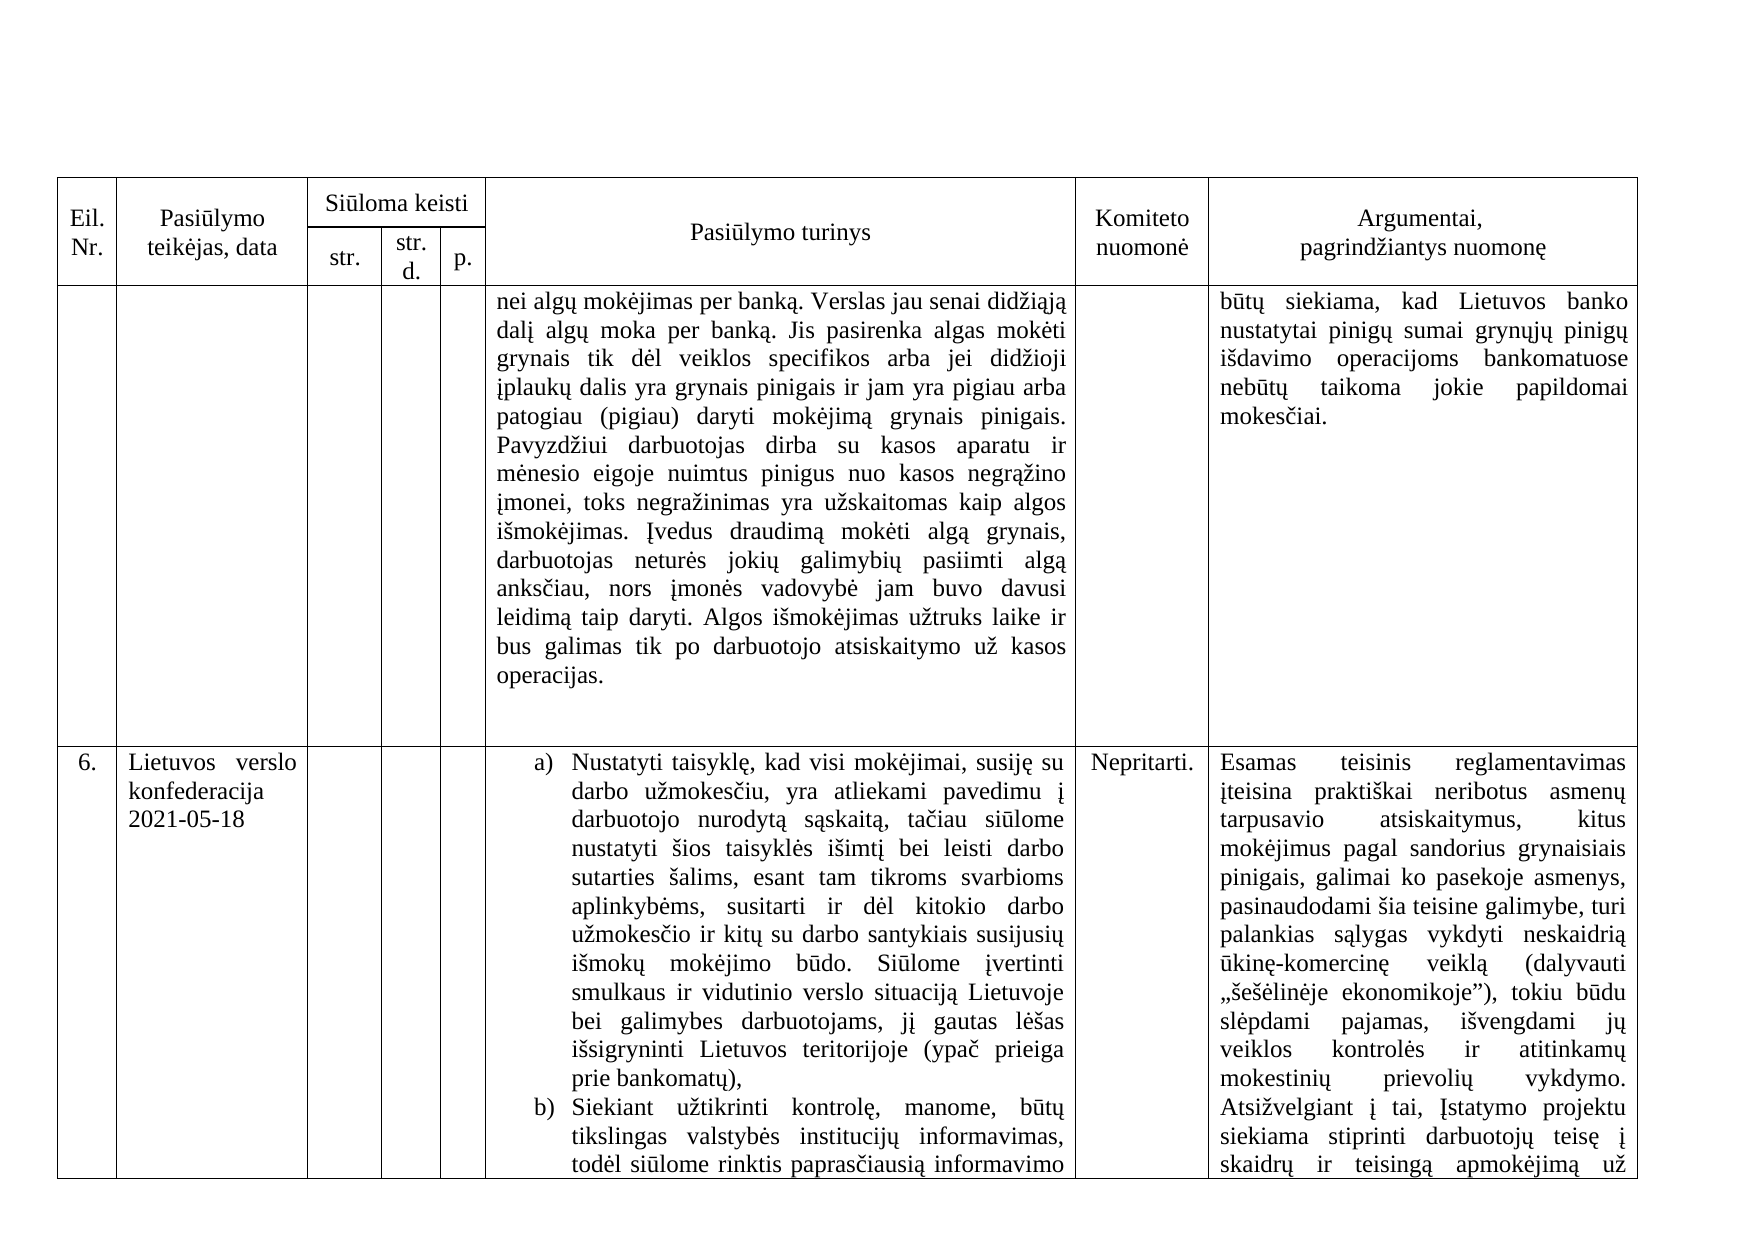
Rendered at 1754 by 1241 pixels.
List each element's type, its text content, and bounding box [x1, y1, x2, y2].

table_cell str. [308, 228, 381, 285]
table_cell 6. [58, 747, 116, 1178]
table_cell [1076, 286, 1208, 746]
table_cell Nepritarti. [1076, 747, 1208, 1178]
table_header Eil. Nr. [58, 178, 116, 285]
table_cell [308, 286, 381, 746]
table_cell p. [441, 228, 485, 285]
table_cell Esamas teisinis reglamentavimas įteisina praktiškai neribotus asmenų tarpusavio atsiskaitymus, kitus mokėjimus pagal sandorius grynaisiais pinigais, galimai ko pasekoje asmenys, pasinaudodami šia teisine galimybe, turi palankias sąlygas vykdyti neskaidrią ūkinę-komercinę veiklą (dalyvauti „šešėlinėje ekonomikoje”), tokiu būdu slėpdami pajamas, išvengdami jų veiklos kontrolės ir atitinkamų mokestinių prievolių vykdymo. Atsižvelgiant į tai, Įstatymo projektu siekiama stiprinti darbuotojų teisę į skaidrų ir teisingą apmokėjimą už [1209, 747, 1637, 1178]
table_cell Nustatyti taisyklę, kad visi mokėjimai, susiję su darbo užmokesčiu, yra atliekami pavedimu į darbuotojo nurodytą sąskaitą, tačiau siūlome nustatyti šios taisyklės išimtį bei leisti darbo sutarties šalims, esant tam tikroms svarbioms aplinkybėms, susitarti ir dėl kitokio darbo užmokesčio ir kitų su darbo santykiais susijusių išmokų mokėjimo būdo. Siūlome įvertinti smulkaus ir vidutinio verslo situaciją Lietuvoje bei galimybes darbuotojams, jį gautas lėšas išsigryninti Lietuvos teritorijoje (ypač prieiga prie bankomatų), Siekiant užtikrinti kontrolę, manome, būtų tikslingas valstybės institucijų informavimas, todėl siūlome rinktis paprasčiausią informavimo [486, 747, 1075, 1178]
table_cell nei algų mokėjimas per banką. Verslas jau senai didžiąją dalį algų moka per banką. Jis pasirenka algas mokėti grynais tik dėl veiklos specifikos arba jei didžioji įplaukų dalis yra grynais pinigais ir jam yra pigiau arba patogiau (pigiau) daryti mokėjimą grynais pinigais. Pavyzdžiui darbuotojas dirba su kasos aparatu ir mėnesio eigoje nuimtus pinigus nuo kasos negrąžino įmonei, toks negražinimas yra užskaitomas kaip algos išmokėjimas. Įvedus draudimą mokėti algą grynais, darbuotojas neturės jokių galimybių pasiimti algą anksčiau, nors įmonės vadovybė jam buvo davusi leidimą taip daryti. Algos išmokėjimas užtruks laike ir bus galimas tik po darbuotojo atsiskaitymo už kasos operacijas. [486, 286, 1075, 746]
table_cell [308, 747, 381, 1178]
table_cell [382, 286, 440, 746]
table_header Argumentai, pagrindžiantys nuomonę [1209, 178, 1637, 285]
table_cell Lietuvos verslo konfederacija 2021-05-18 [117, 747, 307, 1178]
table_cell [441, 747, 485, 1178]
table_cell str. d. [382, 228, 440, 285]
table_cell - būtų siekiama, kad Lietuvos banko nustatytai pinigų sumai grynųjų pinigų išdavimo operacijoms bankomatuose nebūtų taikoma jokie papildomai mokesčiai. [1209, 286, 1637, 746]
table_header Pasiūlymo turinys [486, 178, 1075, 285]
table_cell [441, 286, 485, 746]
table_cell [117, 286, 307, 746]
table_header Komiteto nuomonė [1076, 178, 1208, 285]
table_cell [382, 747, 440, 1178]
table_header Siūloma keisti [308, 178, 485, 226]
table_header Pasiūlymo teikėjas, data [117, 178, 307, 285]
table_cell [58, 286, 116, 746]
